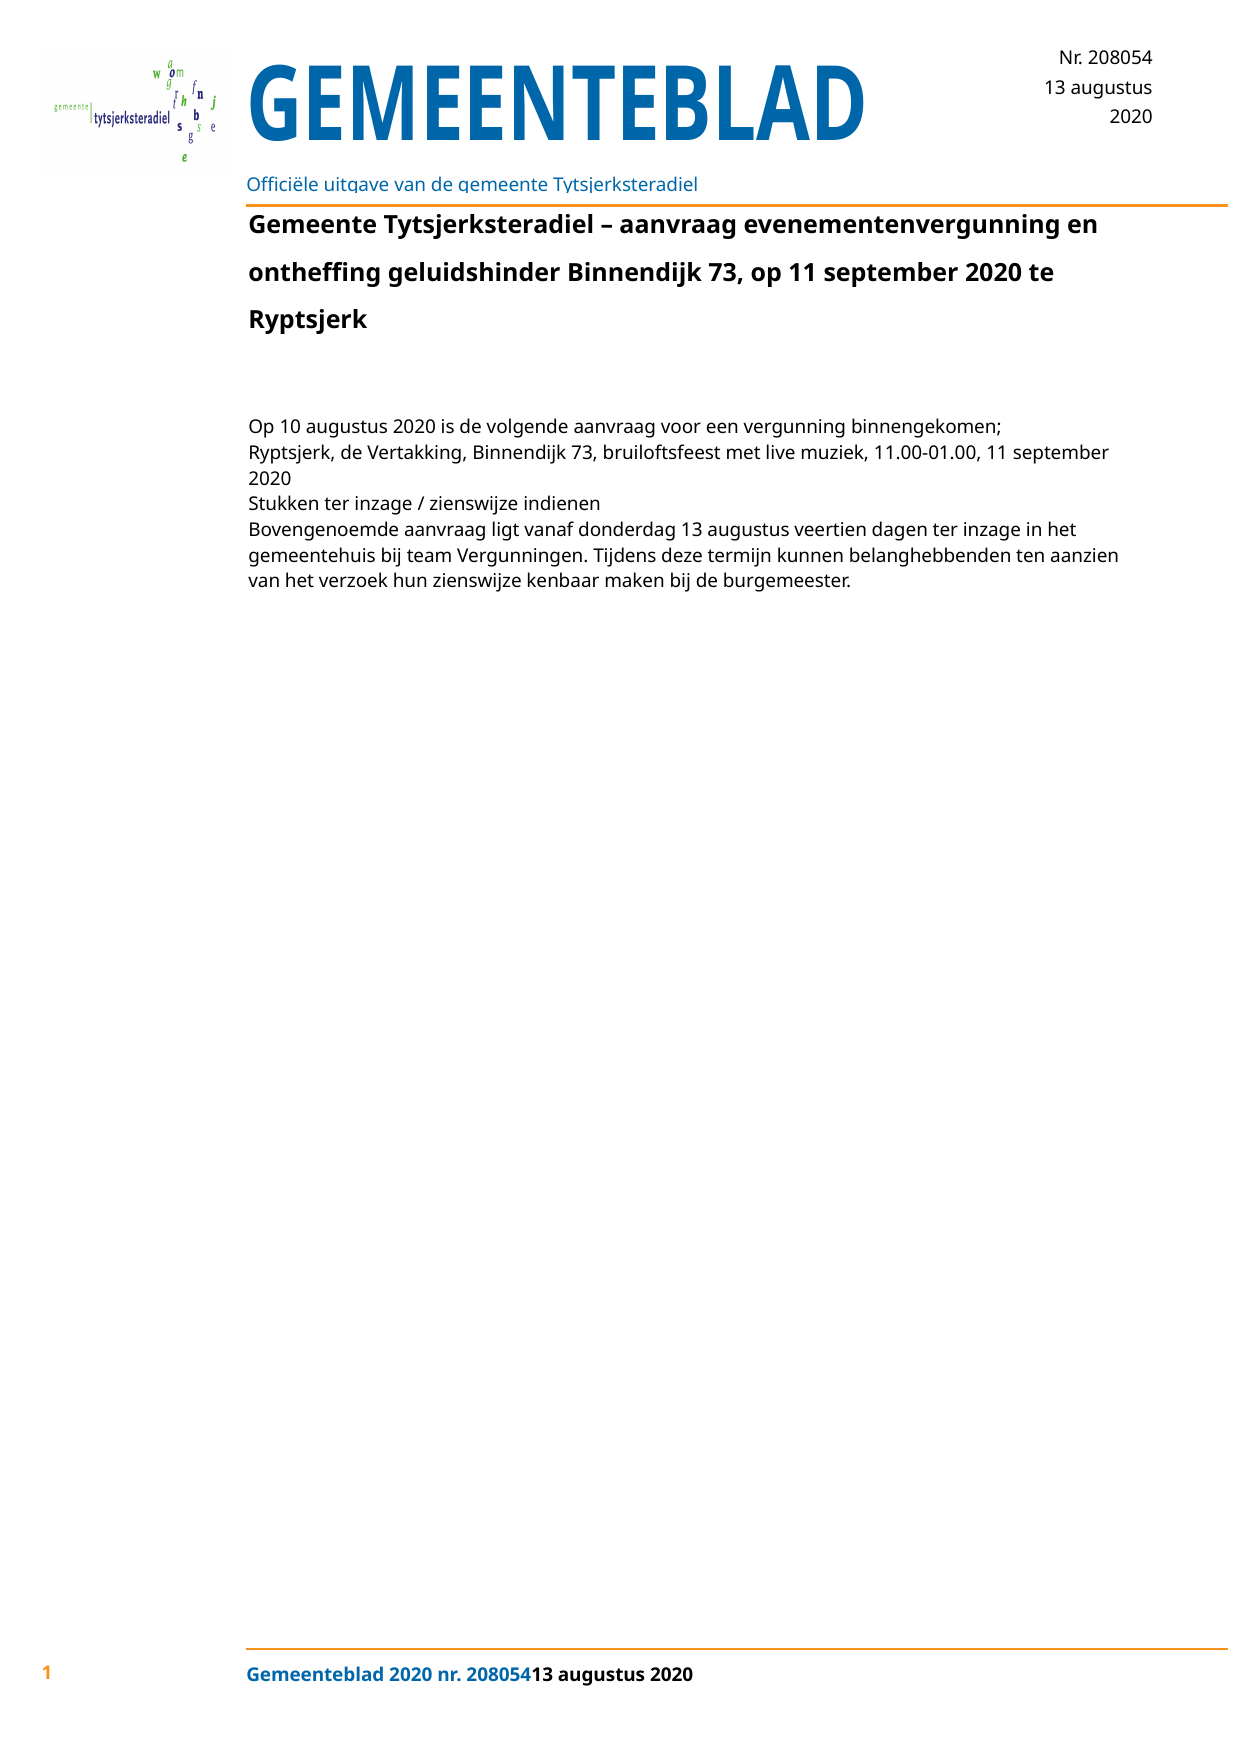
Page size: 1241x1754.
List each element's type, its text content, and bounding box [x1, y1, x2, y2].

text Stukken ter inzage / zienswijze indienen [248, 491, 1152, 516]
text Op 10 augustus 2020 is de volgende aanvraag voor een vergunning binnengekomen; [248, 413, 1152, 439]
picture [41, 47, 231, 172]
text Ryptsjerk, de Vertakking, Binnendijk 73, bruiloftsfeest met live muziek, 11.00-01.00, 11 september 2020 [248, 439, 1152, 491]
text Bovengenoemde aanvraag ligt vanaf donderdag 13 augustus veertien dagen ter inzage in het gemeentehuis bij team Vergunningen. Tijdens deze termijn kunnen belanghebbenden ten aanzien van het verzoek hun zienswijze kenbaar maken bij de burgemeester. [248, 516, 1152, 593]
text Gemeente Tytsjerksteradiel – aanvraag evenementenvergunning en ontheffing geluidshinder Binnendijk 73, op 11 september 2020 te Ryptsjerk [248, 207, 1152, 336]
